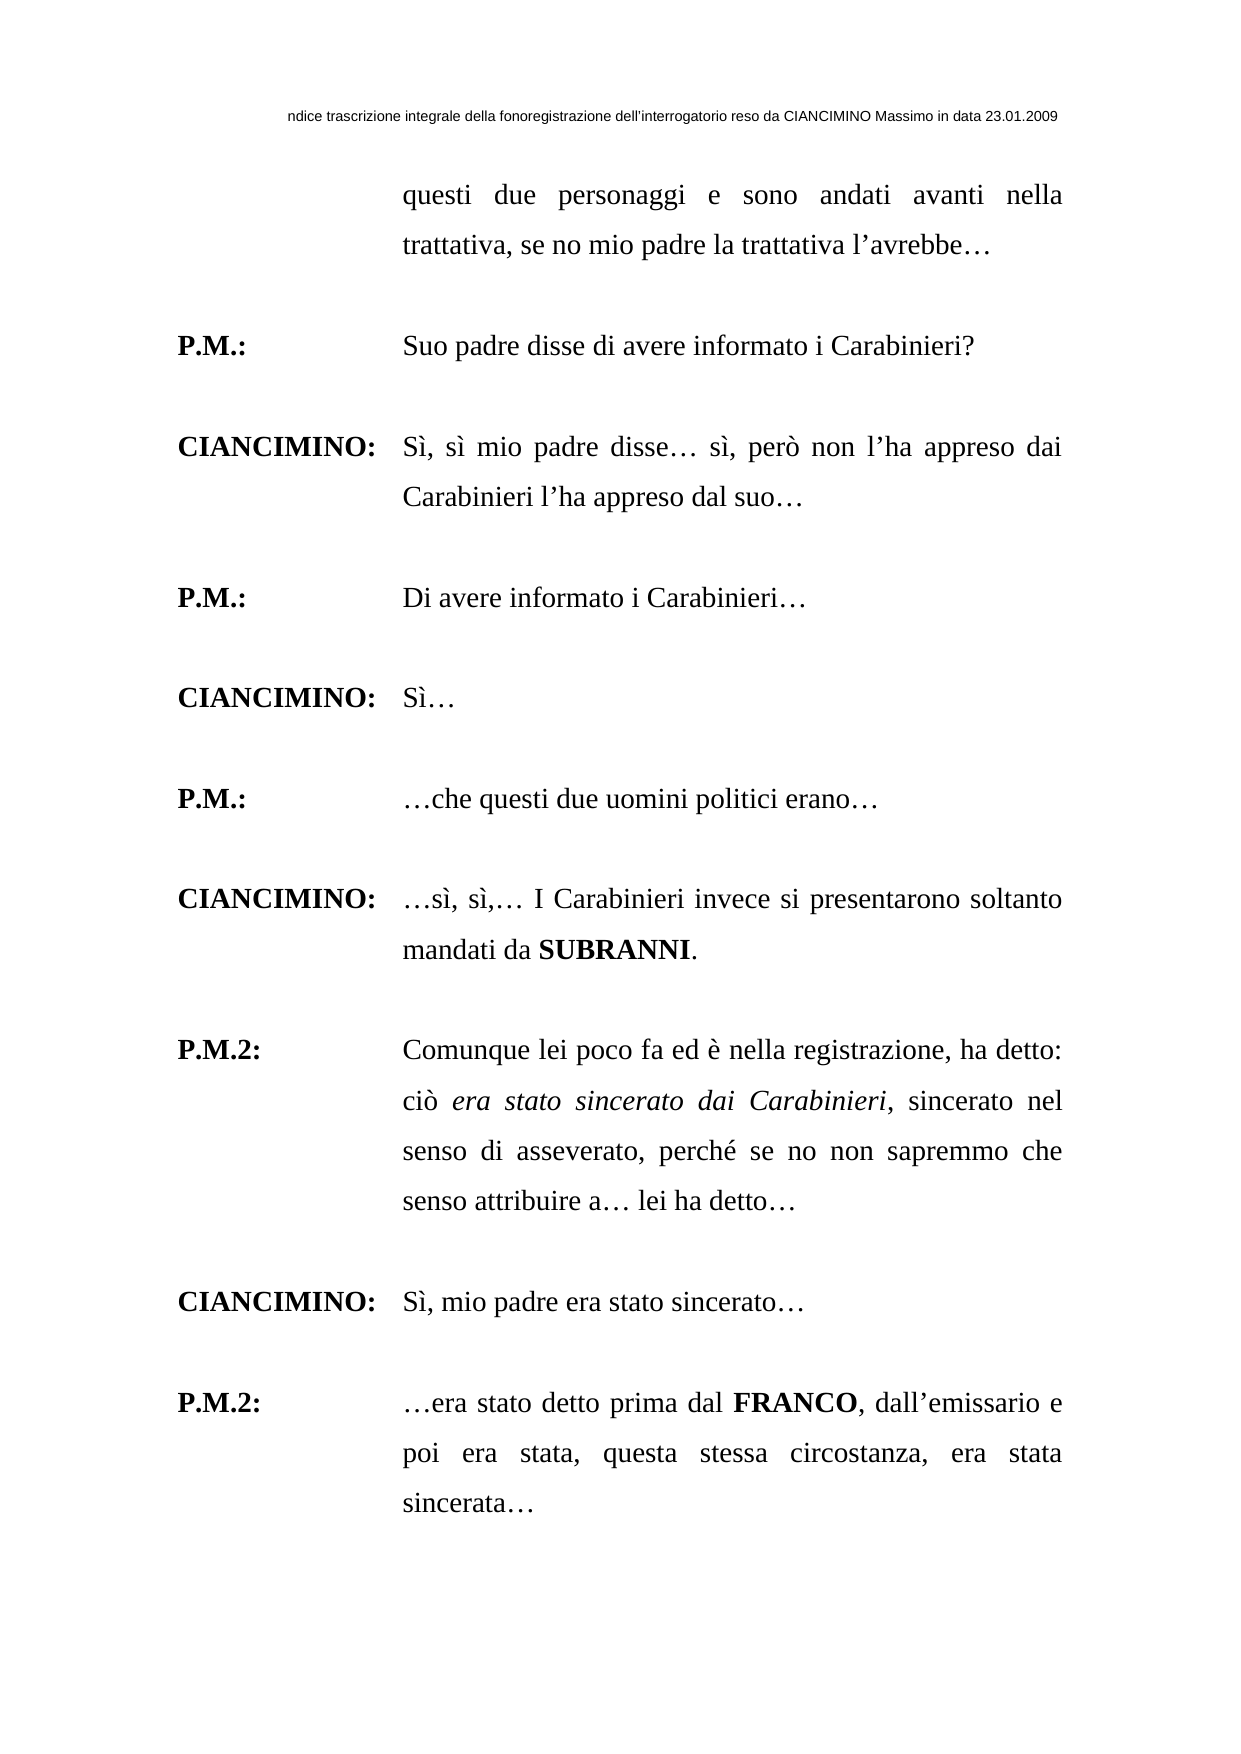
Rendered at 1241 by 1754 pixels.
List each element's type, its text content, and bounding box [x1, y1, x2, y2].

text P.M.2: Comunque lei poco fa ed è nella registrazione, ha detto: ciò era stato sincerato dai Carabinieri, sincerato nel senso di asseverato, perché se no non sapremmo che senso attribuire a… lei ha detto… [177, 1032, 1063, 1217]
text CIANCIMINO: …sì, sì,… I Carabinieri invece si presentarono soltanto mandati da SUBRANNI. [177, 882, 1063, 965]
text CIANCIMINO: Sì… [177, 680, 1063, 714]
text CIANCIMINO: Sì, sì mio padre disse… sì, però non l’ha appreso dai Carabinieri l’ha appreso dal suo… [177, 429, 1063, 513]
text P.M.2: …era stato detto prima dal FRANCO, dall’emissario e poi era stata, questa stessa circostanza, era stata sincerata… [177, 1385, 1063, 1519]
text P.M.: …che questi due uomini politici erano… [177, 781, 1063, 814]
text P.M.: Suo padre disse di avere informato i Carabinieri? [177, 328, 1063, 362]
text CIANCIMINO: Sì, mio padre era stato sincerato… [177, 1284, 1063, 1318]
text questi due personaggi e sono andati avanti nella trattativa, se no mio padre la trattativa l’avrebbe… [177, 177, 1063, 261]
text P.M.: Di avere informato i Carabinieri… [177, 580, 1063, 613]
